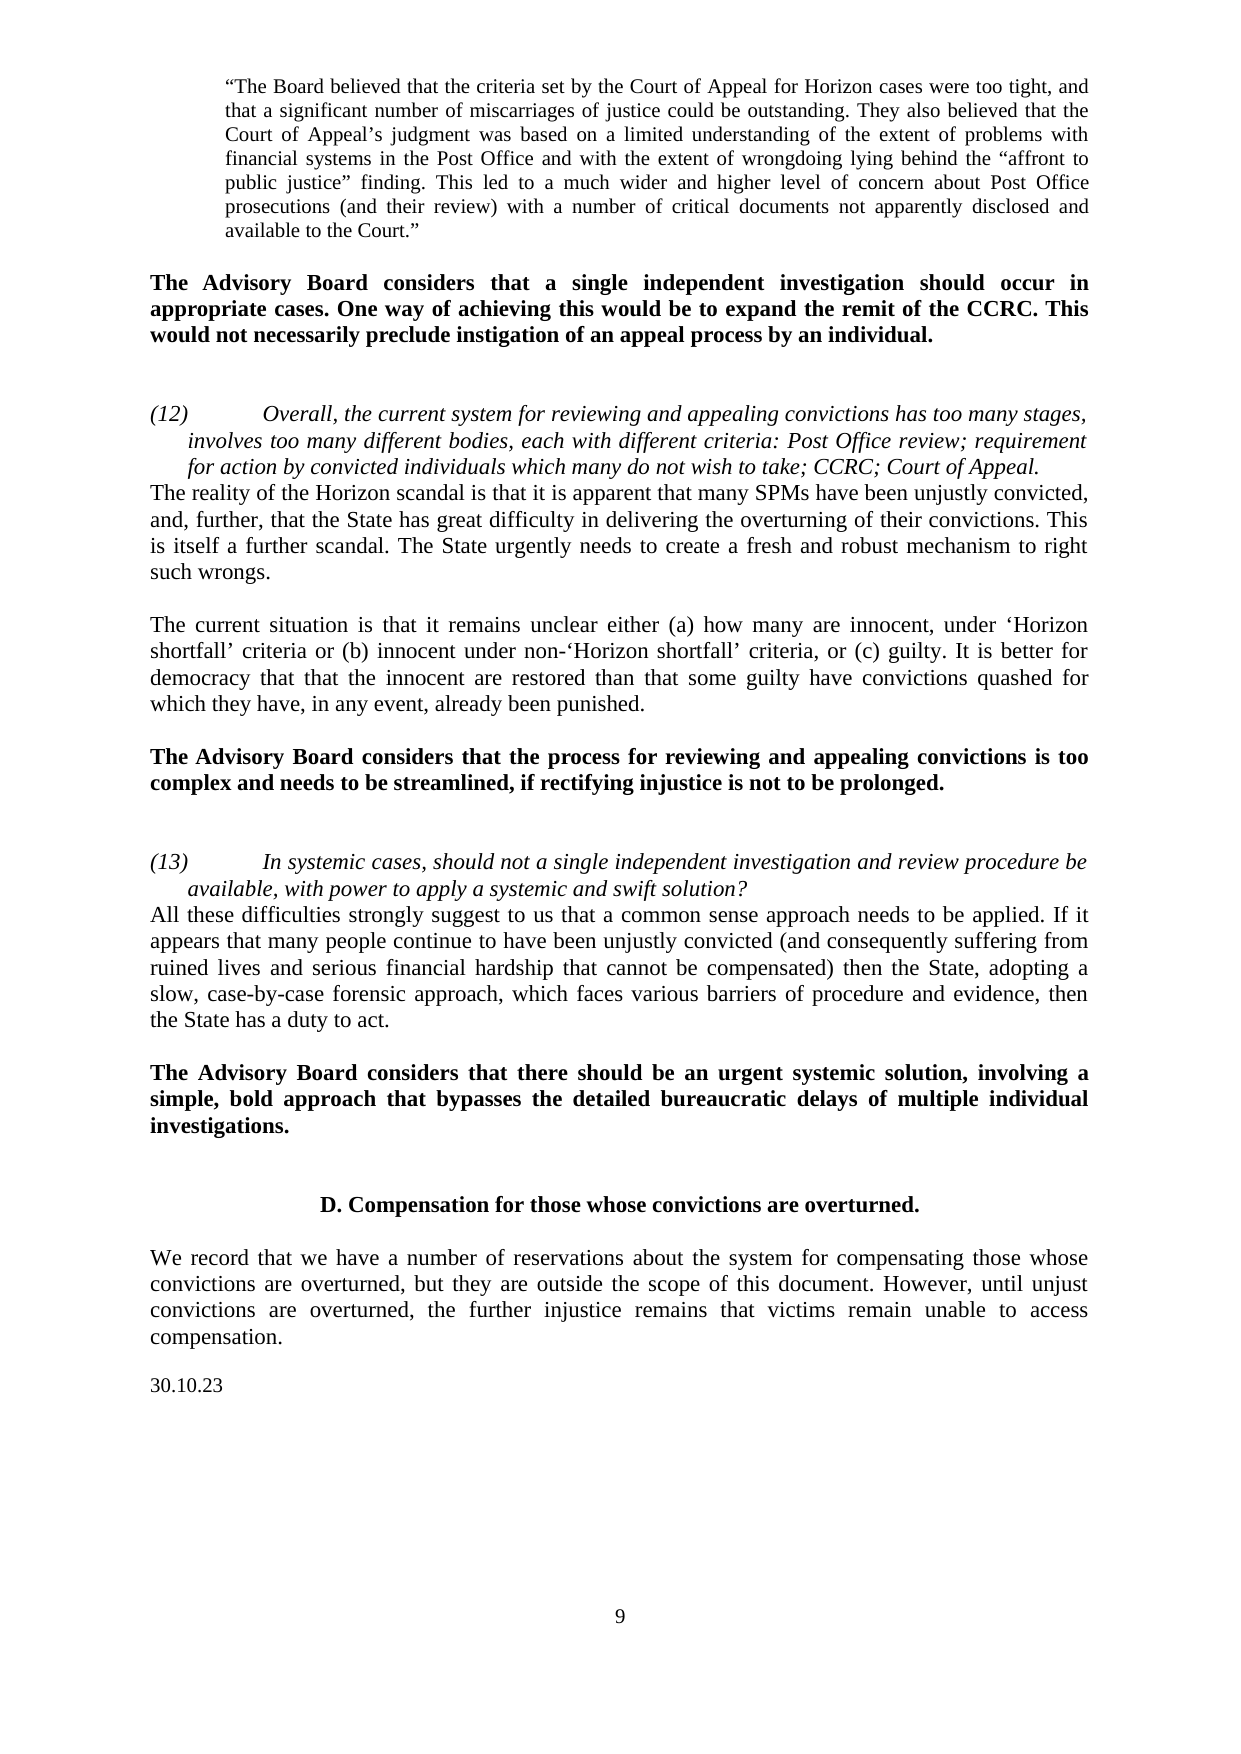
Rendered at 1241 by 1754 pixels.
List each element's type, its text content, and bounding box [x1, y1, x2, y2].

list In systemic cases, should not a single independent investigation and review procedure be available, with power to apply a systemic and swift solution? [150, 848, 1090, 901]
text The Advisory Board considers that a single independent investigation should occur in appropriate cases. One way of achieving this would be to expand the remit of the CCRC. This would not necessarily preclude instigation of an appeal process by an individual. [150, 268, 1090, 348]
text We record that we have a number of reservations about the system for compensating those whose convictions are overturned, but they are outside the scope of this document. However, until unjust convictions are overturned, the further injustice remains that victims remain unable to access compensation. [150, 1244, 1090, 1349]
text The reality of the Horizon scandal is that it is apparent that many SPMs have been unjustly convicted, and, further, that the State has great difficulty in delivering the overturning of their convictions. This is itself a further scandal. The State urgently needs to create a fresh and robust mechanism to right such wrongs. [150, 479, 1090, 585]
list Overall, the current system for reviewing and appealing convictions has too many stages, involves too many different bodies, each with different criteria: Post Office review; requirement for action by convicted individuals which many do not wish to take; CCRC; Court of Appeal. [150, 400, 1090, 479]
text The Advisory Board considers that there should be an urgent systemic solution, involving a simple, bold approach that bypasses the detailed bureaucratic delays of multiple individual investigations. [150, 1059, 1090, 1138]
text 30.10.23 [150, 1373, 1090, 1397]
text All these difficulties strongly suggest to us that a common sense approach needs to be applied. If it appears that many people continue to have been unjustly convicted (and consequently suffering from ruined lives and serious financial hardship that cannot be compensated) then the State, adopting a slow, case-by-case forensic approach, which faces various barriers of procedure and evidence, then the State has a duty to act. [150, 901, 1090, 1033]
text The Advisory Board considers that the process for reviewing and appealing convictions is too complex and needs to be streamlined, if rectifying injustice is not to be prolonged. [150, 743, 1090, 796]
text The current situation is that it remains unclear either (a) how many are innocent, under ‘Horizon shortfall’ criteria or (b) innocent under non-‘Horizon shortfall’ criteria, or (c) guilty. It is better for democracy that that the innocent are restored than that some guilty have convictions quashed for which they have, in any event, already been punished. [150, 611, 1090, 717]
text D. Compensation for those whose convictions are overturned. [150, 1191, 1090, 1217]
list “The Board believed that the criteria set by the Court of Appeal for Horizon cases were too tight, and that a significant number of miscarriages of justice could be outstanding. They also believed that the Court of Appeal’s judgment was based on a limited understanding of the extent of problems with financial systems in the Post Office and with the extent of wrongdoing lying behind the “affront to public justice” finding. This led to a much wider and higher level of concern about Post Office prosecutions (and their review) with a number of critical documents not apparently disclosed and available to the Court.” [225, 74, 1090, 242]
